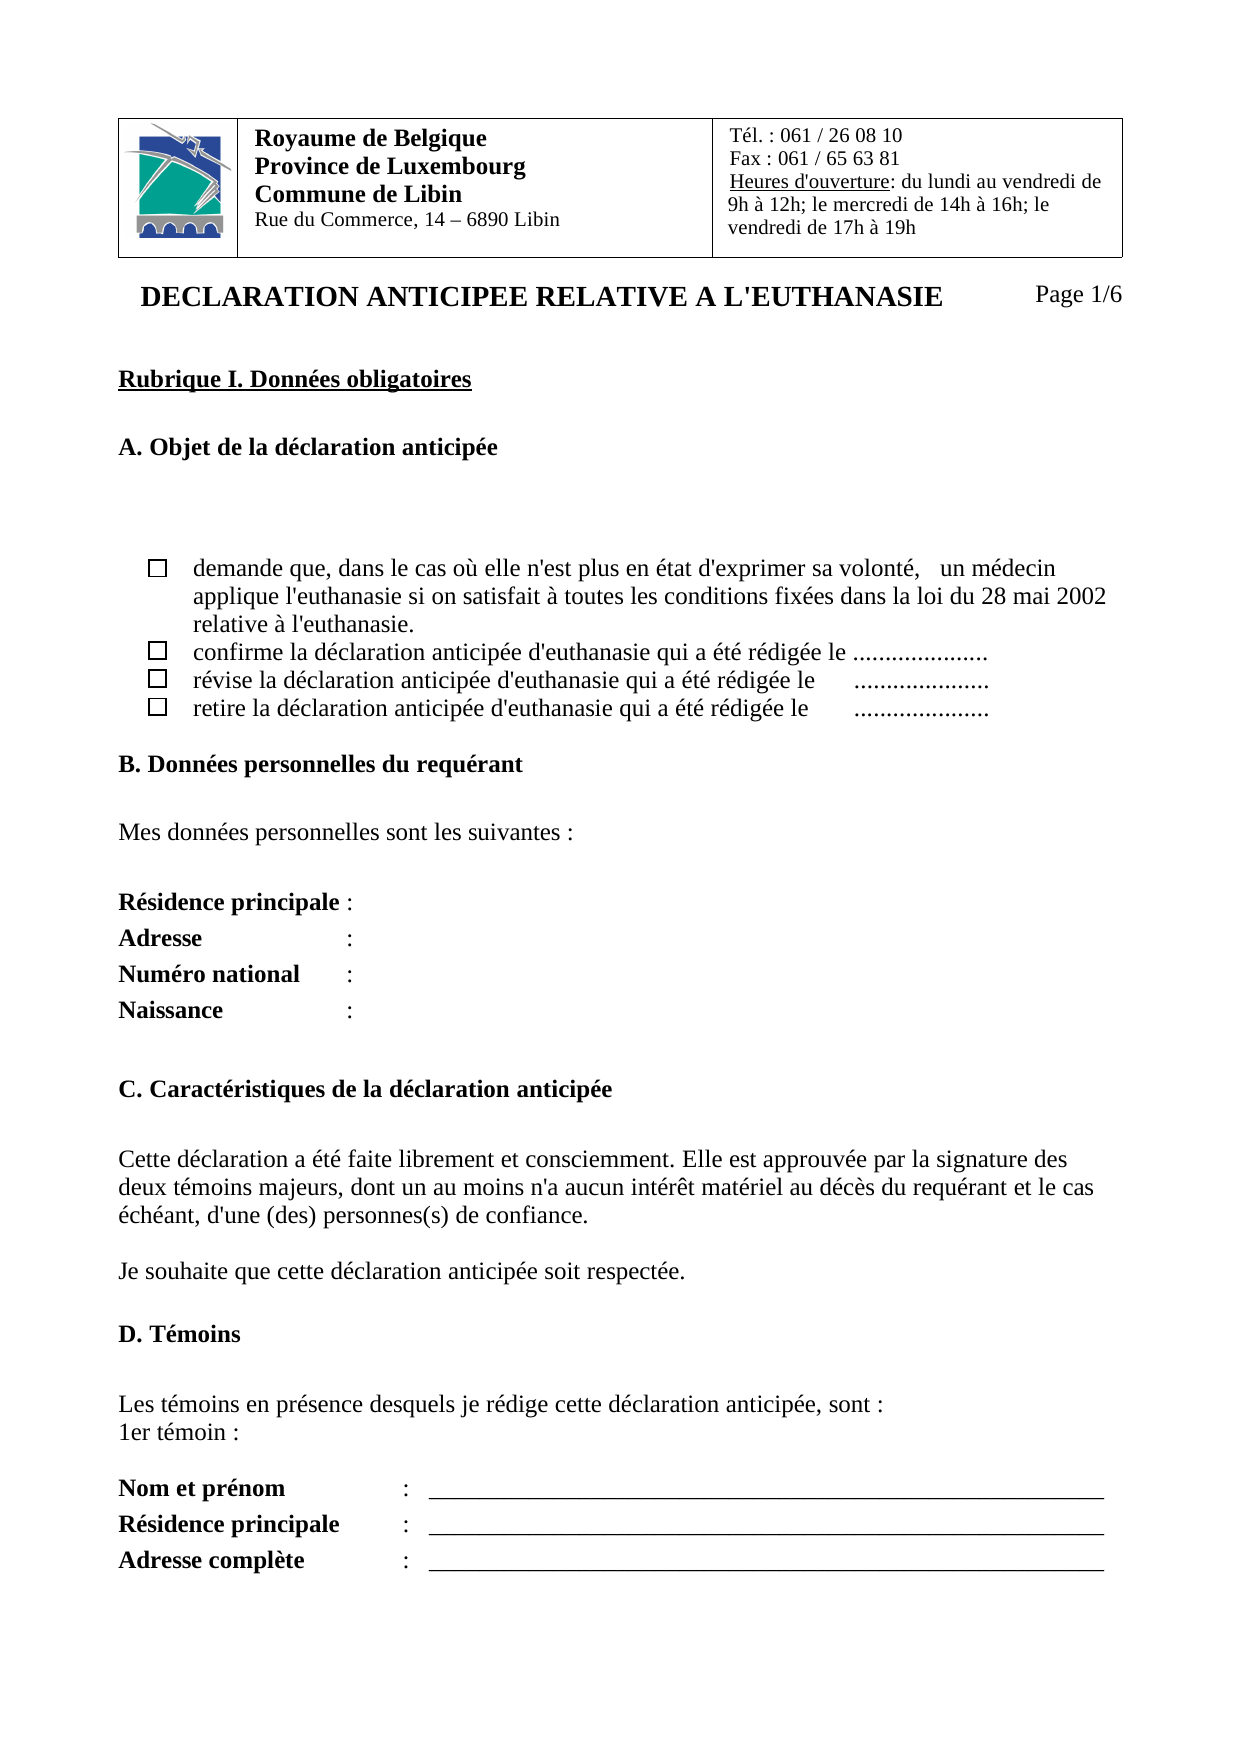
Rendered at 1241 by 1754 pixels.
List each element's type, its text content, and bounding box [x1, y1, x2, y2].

table_header Nom et prénom [118, 1474, 402, 1510]
table_cell Numéro national [118, 960, 346, 996]
table_cell : [346, 960, 368, 996]
table_cell Résidence principale [118, 1510, 402, 1546]
table_cell ______________________________________________________ [423, 1510, 1122, 1546]
table_header Résidence principale [118, 888, 346, 924]
text A. Objet de la déclaration anticipée [118, 433, 1122, 461]
table_cell Naissance [118, 996, 346, 1032]
table_cell : [346, 924, 368, 960]
table_header [368, 888, 1122, 924]
text D. Témoins [118, 1320, 1122, 1348]
text Je souhaite que cette déclaration anticipée soit respectée. [118, 1257, 1122, 1285]
table_cell [118, 666, 163, 694]
text Cette déclaration a été faite librement et consciemment. Elle est approuvée par la signature des deux témoins majeurs, dont un au moins n'a aucun intérêt matériel au décès du requérant et le cas échéant, d'une (des) personnes(s) de confiance. [118, 1145, 1122, 1229]
table_header ______________________________________________________ [423, 1474, 1122, 1510]
text B. Données personnelles du requérant [118, 750, 1122, 778]
table_cell [368, 960, 1122, 996]
table_header [118, 529, 163, 554]
table_cell demande que, dans le cas où elle n'est plus en état d'exprimer sa volonté, un médecin applique l'euthanasie si on satisfait à toutes les conditions fixées dans la loi du 28 mai 2002 relative à l'euthanasie. [163, 554, 1122, 638]
table_cell : [403, 1510, 423, 1546]
table_cell révise la déclaration anticipée d'euthanasie qui a été rédigée le ..................... [163, 666, 1122, 694]
text Les témoins en présence desquels je rédige cette déclaration anticipée, sont : [118, 1390, 1122, 1418]
table_header [163, 529, 1122, 554]
table_cell [368, 924, 1122, 960]
table_cell ______________________________________________________ [423, 1546, 1122, 1582]
table_cell Adresse [118, 924, 346, 960]
text 1er témoin : [118, 1418, 1122, 1446]
table_header : [346, 888, 368, 924]
table_cell [368, 996, 1122, 1032]
table_cell confirme la déclaration anticipée d'euthanasie qui a été rédigée le ..................... [163, 638, 1122, 666]
text Mes données personnelles sont les suivantes : [118, 818, 1122, 846]
table_cell Adresse complète [118, 1546, 402, 1582]
table_cell [118, 638, 163, 666]
text C. Caractéristiques de la déclaration anticipée [118, 1075, 1122, 1103]
table_cell retire la déclaration anticipée d'euthanasie qui a été rédigée le ..................... [163, 694, 1122, 722]
table_cell : [346, 996, 368, 1032]
table_header : [403, 1474, 423, 1510]
table_cell : [403, 1546, 423, 1582]
table_cell [118, 694, 163, 722]
table_cell [118, 554, 163, 638]
text Rubrique I. Données obligatoires [118, 365, 1122, 393]
